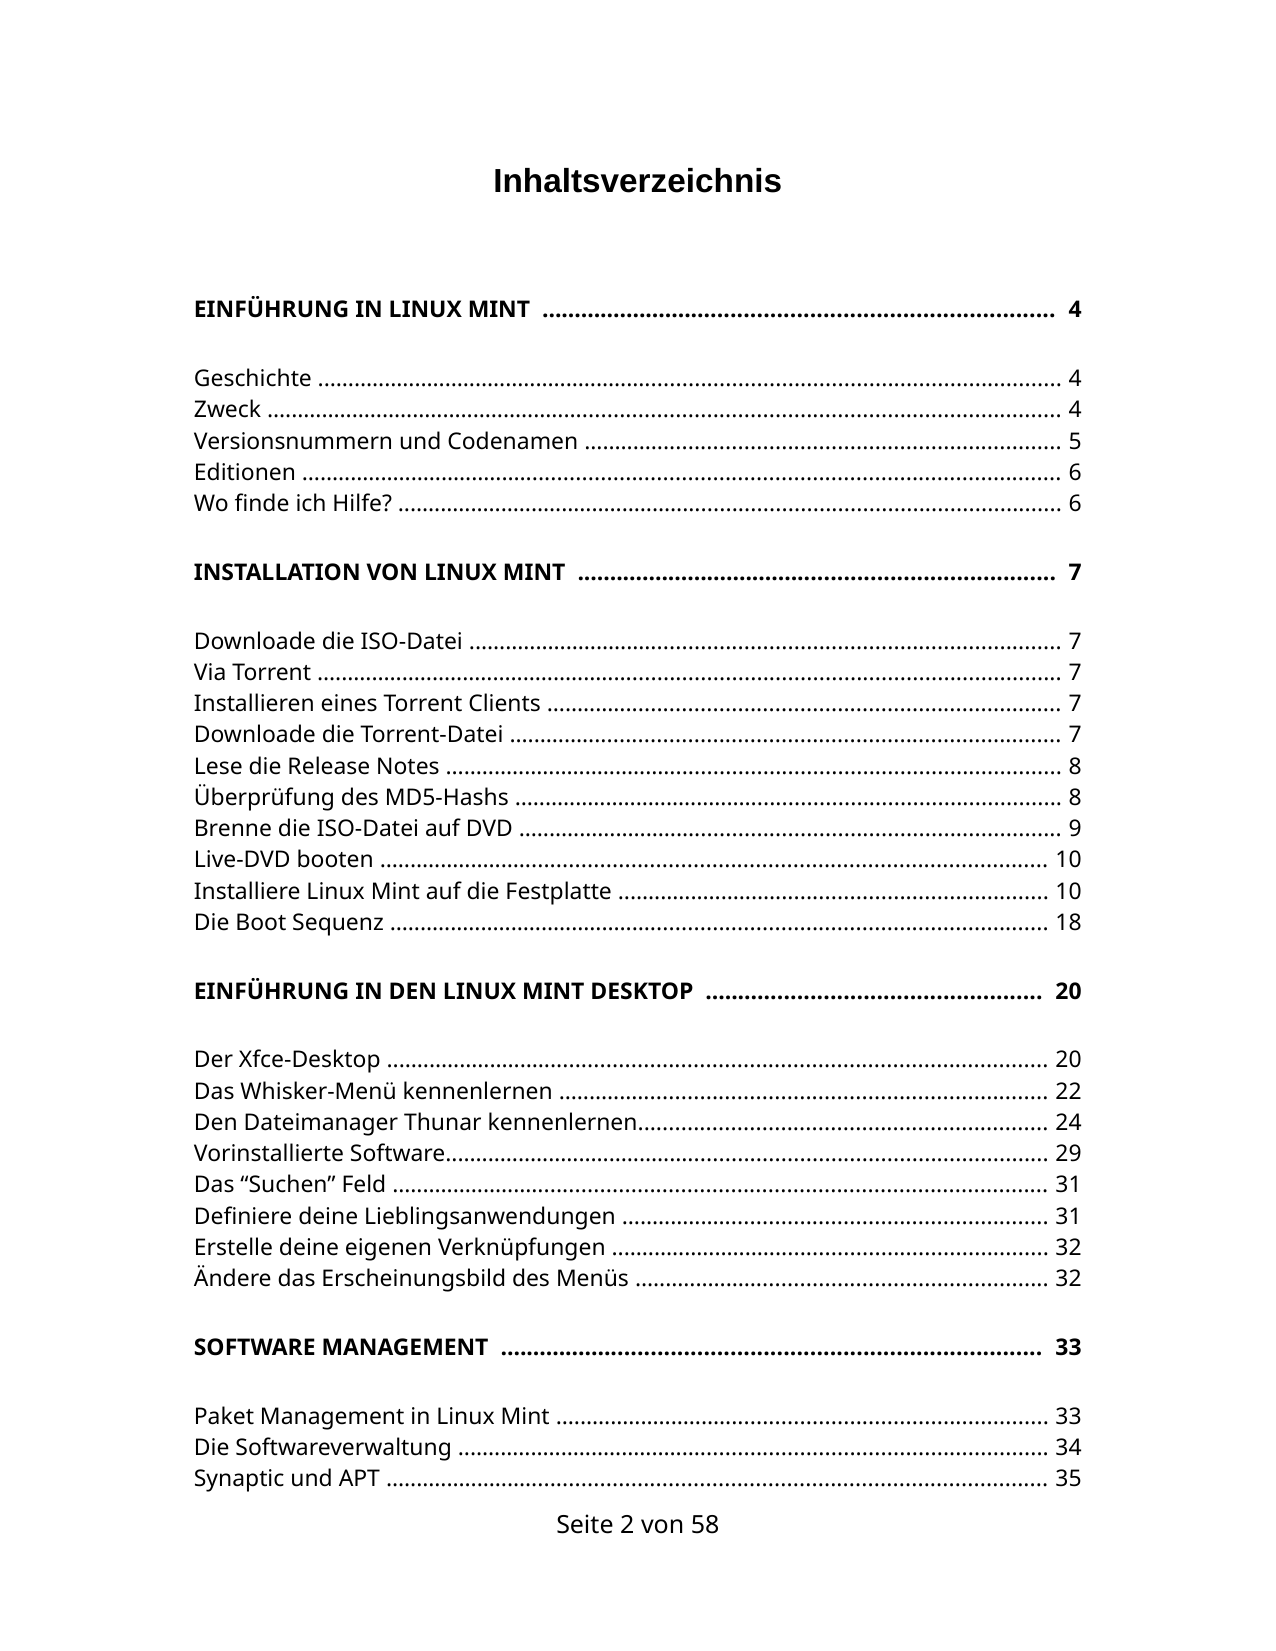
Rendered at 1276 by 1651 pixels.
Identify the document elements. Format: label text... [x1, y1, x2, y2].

text Live-DVD booten 10 [187, 843, 1088, 874]
text Via Torrent 7 [187, 656, 1088, 687]
text Zweck 4 [187, 393, 1088, 424]
text Geschichte 4 [187, 356, 1088, 393]
text Das “Suchen” Feld 31 [187, 1168, 1088, 1199]
text Downloade die ISO-Datei 7 [187, 618, 1088, 656]
text Ändere das Erscheinungsbild des Menüs 32 [187, 1262, 1088, 1293]
text Definiere deine Lieblingsanwendungen 31 [187, 1199, 1088, 1231]
text Einführung in Linux Mint 4 [187, 287, 1088, 324]
text Die Softwareverwaltung 34 [187, 1431, 1088, 1462]
text Einführung in den Linux Mint Desktop 20 [187, 968, 1088, 1006]
text Wo finde ich Hilfe? 6 [187, 487, 1088, 518]
text Synaptic und APT 35 [187, 1462, 1088, 1499]
text Überprüfung des MD5-Hashs 8 [187, 781, 1088, 812]
text Lese die Release Notes 8 [187, 749, 1088, 781]
text Installieren eines Torrent Clients 7 [187, 687, 1088, 718]
text Installiere Linux Mint auf die Festplatte 10 [187, 874, 1088, 906]
text Den Dateimanager Thunar kennenlernen 24 [187, 1106, 1088, 1137]
text Paket Management in Linux Mint 33 [187, 1393, 1088, 1431]
text Editionen 6 [187, 456, 1088, 487]
text Vorinstallierte Software 29 [187, 1137, 1088, 1168]
text Brenne die ISO-Datei auf DVD 9 [187, 812, 1088, 843]
text Software Management 33 [187, 1324, 1088, 1362]
text Downloade die Torrent-Datei 7 [187, 718, 1088, 749]
text Versionsnummern und Codenamen 5 [187, 424, 1088, 456]
text Die Boot Sequenz 18 [187, 906, 1088, 937]
text Der Xfce-Desktop 20 [187, 1037, 1088, 1074]
text Das Whisker-Menü kennenlernen 22 [187, 1074, 1088, 1106]
text Installation von Linux Mint 7 [187, 549, 1088, 587]
text Erstelle deine eigenen Verknüpfungen 32 [187, 1231, 1088, 1262]
subtitle Inhaltsverzeichnis [187, 156, 1088, 200]
